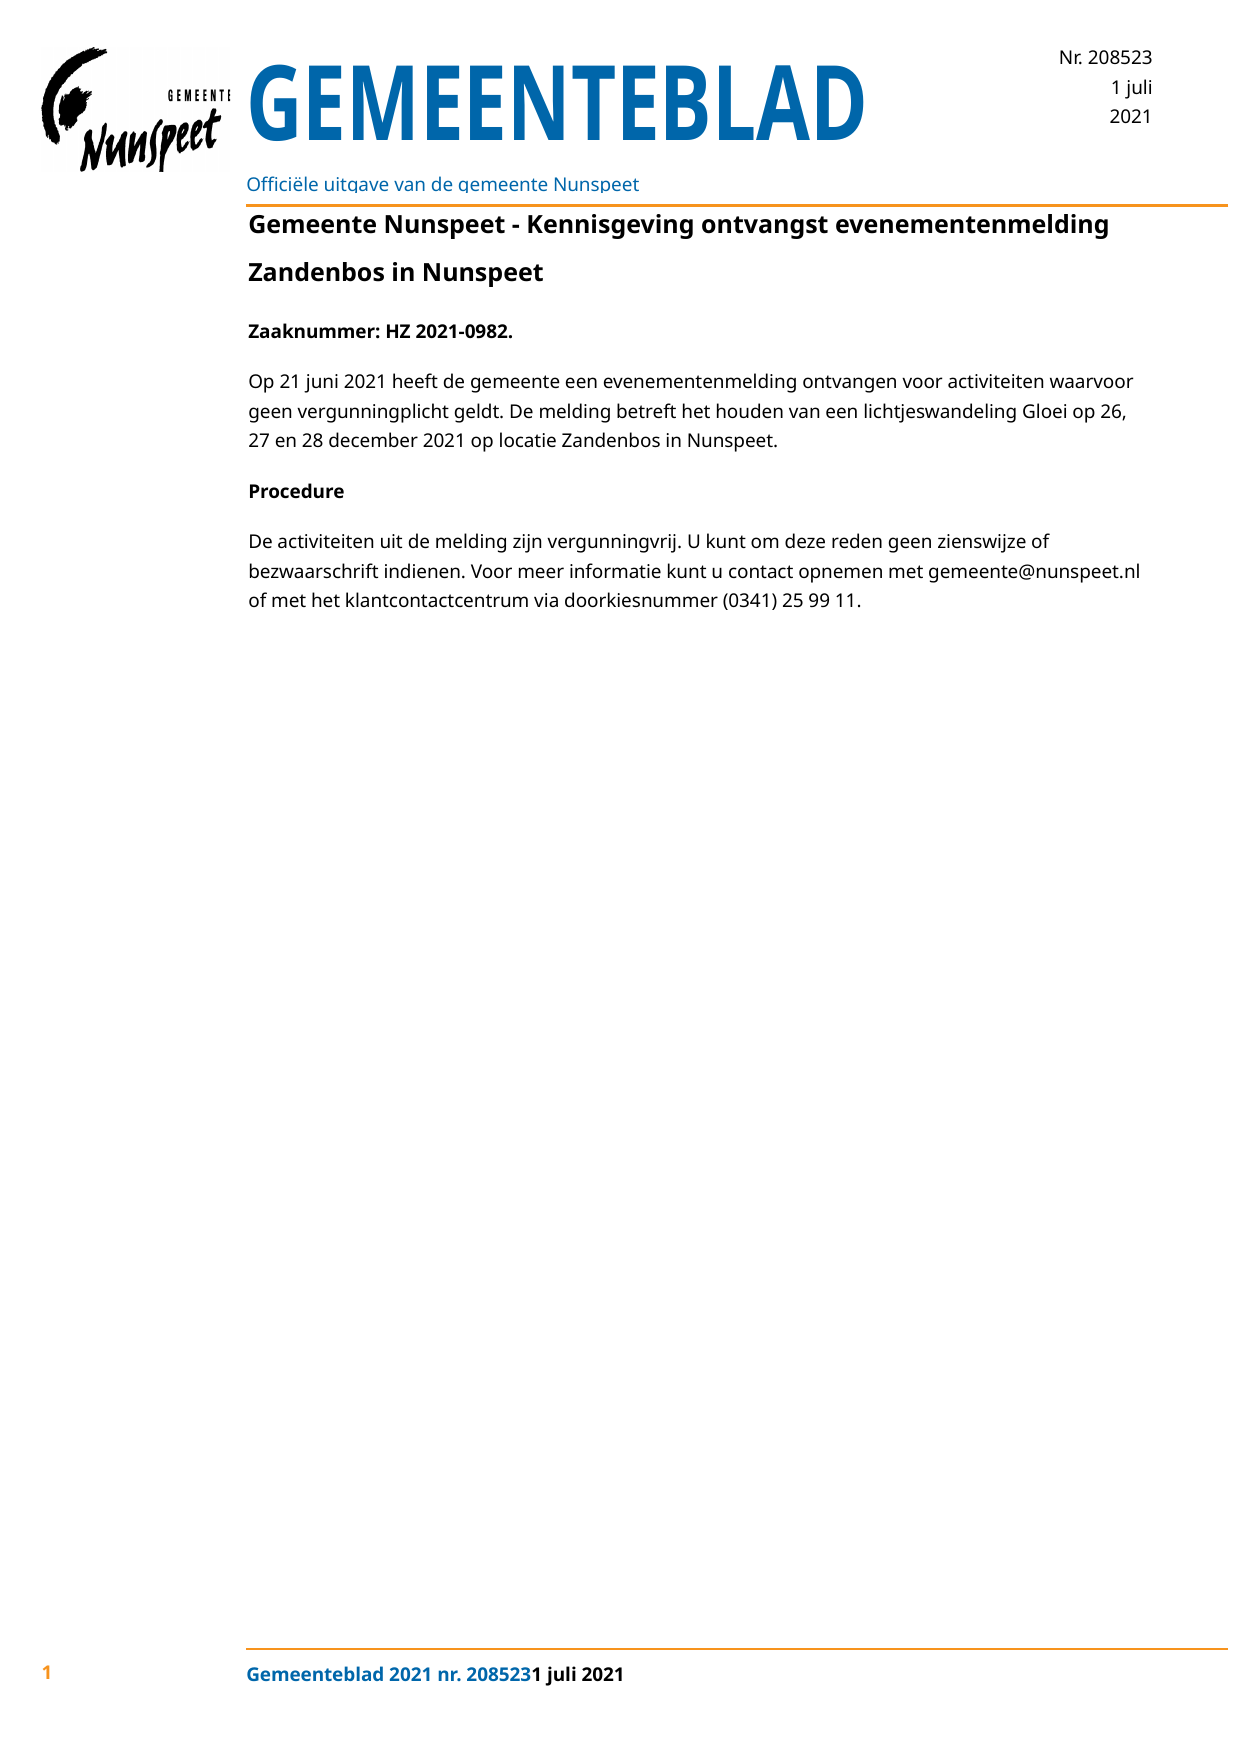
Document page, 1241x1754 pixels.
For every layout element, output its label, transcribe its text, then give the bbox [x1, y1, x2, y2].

text Op 21 juni 2021 heeft de gemeente een evenementenmelding ontvangen voor activiteiten waarvoor geen vergunningplicht geldt. De melding betreft het houden van een lichtjeswandeling Gloei op 26, 27 en 28 december 2021 op locatie Zandenbos in Nunspeet. [248, 368, 1152, 453]
text De activiteiten uit de melding zijn vergunningvrij. U kunt om deze reden geen zienswijze of bezwaarschrift indienen. Voor meer informatie kunt u contact opnemen met gemeente@nunspeet.nl of met het klantcontactcentrum via doorkiesnummer (0341) 25 99 11. [248, 528, 1152, 613]
text Procedure [248, 478, 1152, 504]
text Zaaknummer: HZ 2021-0982. [248, 318, 1152, 344]
text Gemeente Nunspeet - Kennisgeving ontvangst evenementenmelding Zandenbos in Nunspeet [248, 207, 1152, 288]
picture [41, 47, 231, 172]
